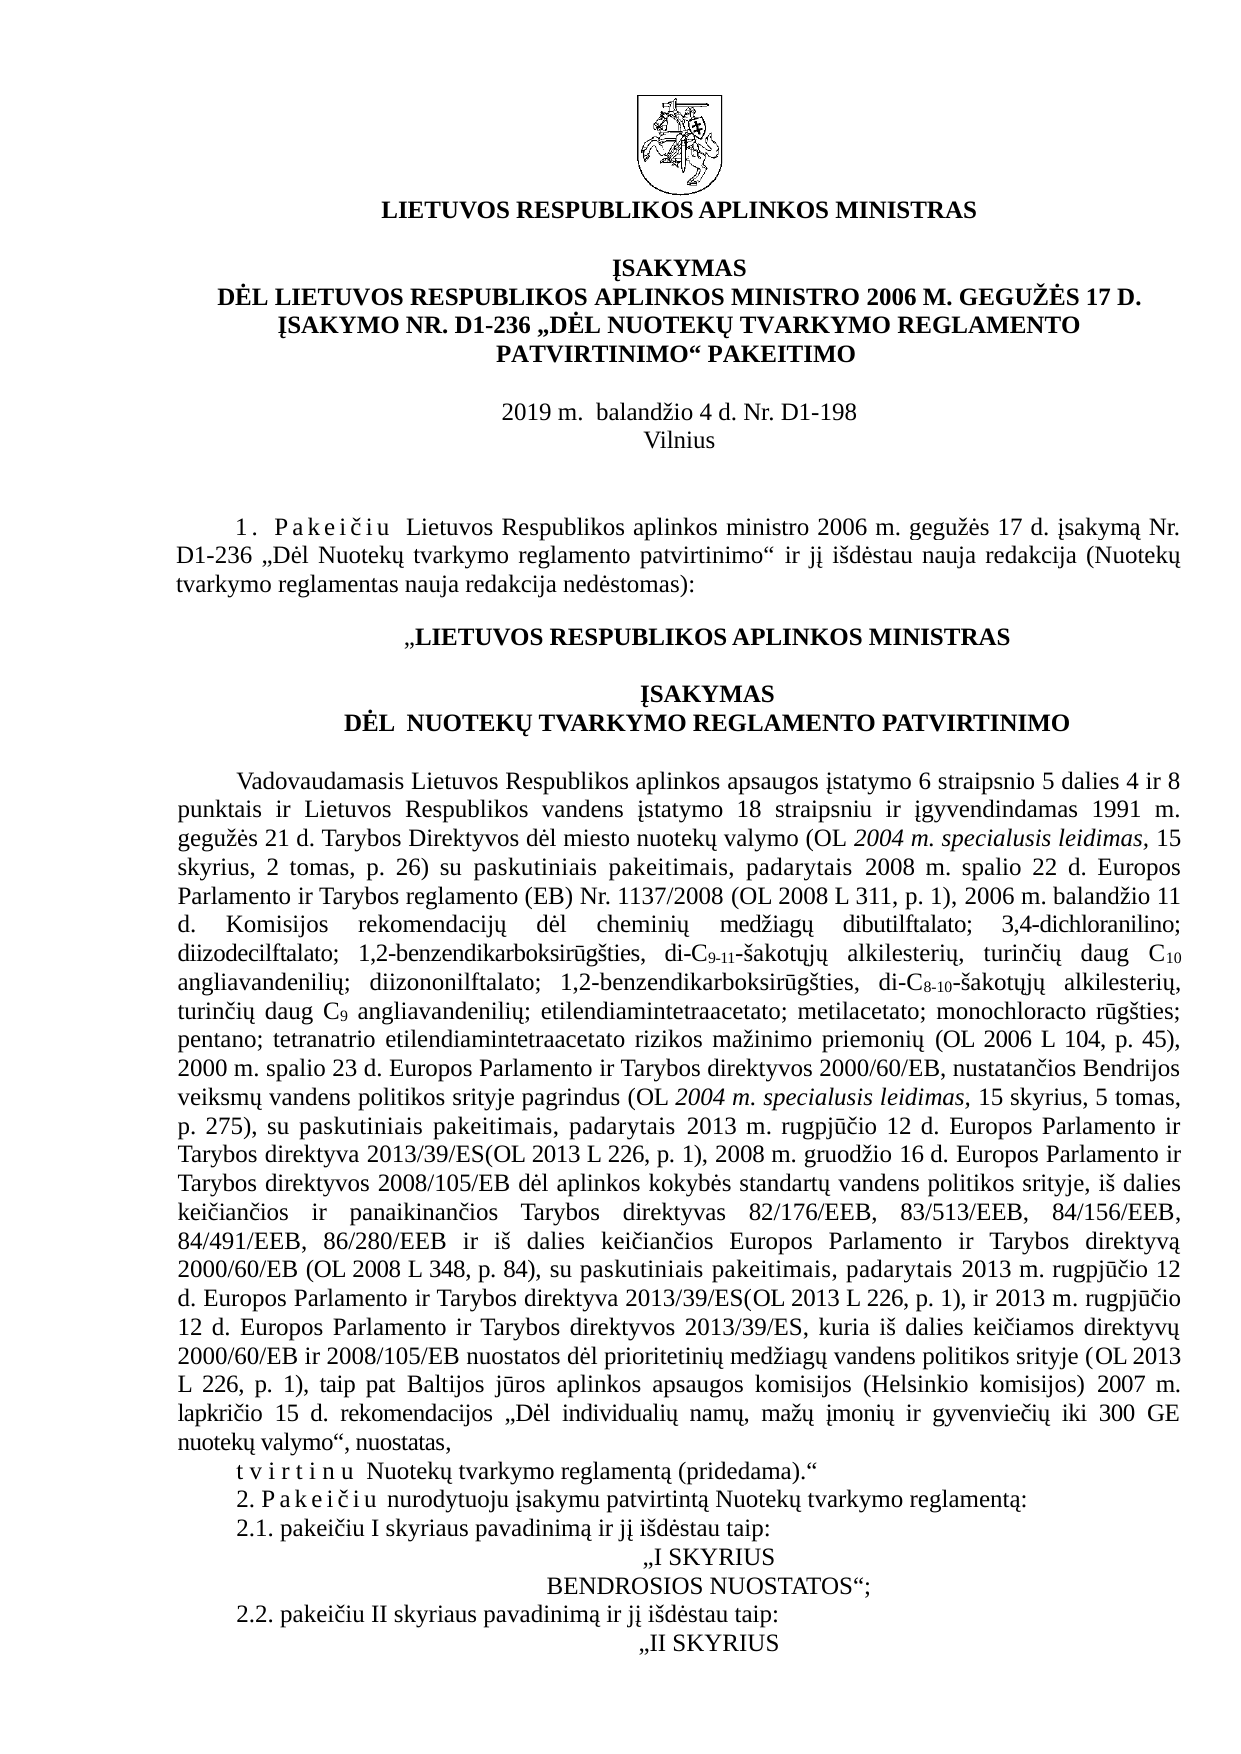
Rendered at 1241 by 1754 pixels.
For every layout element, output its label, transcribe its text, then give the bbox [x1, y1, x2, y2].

text 2019 m. balandžio 4 d. Nr. D1-198 [177, 397, 1181, 425]
text 2.1. pakeičiu I skyriaus pavadinimą ir jį išdėstau taip: [236, 1513, 1181, 1542]
text DĖL NUOTEKŲ TVARKYMO REGLAMENTO PATVIRTINIMO [233, 708, 1181, 737]
text „II SKYRIUS [236, 1628, 1181, 1657]
text 1. Pakeičiu Lietuvos Respublikos aplinkos ministro 2006 m. gegužės 17 d. įsakymą Nr. D1-236 „Dėl Nuotekų tvarkymo reglamento patvirtinimo“ ir jį išdėstau nauja redakcija (Nuotekų tvarkymo reglamentas nauja redakcija nedėstomas): [176, 512, 1181, 598]
text tvirtinu Nuotekų tvarkymo reglamentą (pridedama).“ [177, 1456, 1181, 1484]
text ĮSAKYMAS [177, 253, 1181, 282]
text LIETUVOS RESPUBLIKOS APLINKOS MINISTRAS [177, 195, 1181, 224]
text Vadovaudamasis Lietuvos Respublikos aplinkos apsaugos įstatymo 6 straipsnio 5 dalies 4 ir 8 punktais ir Lietuvos Respublikos vandens įstatymo 18 straipsniu ir įgyvendindamas 1991 m. gegužės 21 d. Tarybos Direktyvos dėl miesto nuotekų valymo (OL 2004 m. specialusis leidimas, 15 skyrius, 2 tomas, p. 26) su paskutiniais pakeitimais, padarytais 2008 m. spalio 22 d. Europos Parlamento ir Tarybos reglamento (EB) Nr. 1137/2008 (OL 2008 L 311, p. 1), 2006 m. balandžio 11 d. Komisijos rekomendacijų dėl cheminių medžiagų dibutilftalato; 3,4-dichloranilino; diizodecilftalato; 1,2-benzendikarboksirūgšties, di-C9-11-šakotųjų alkilesterių, turinčių daug C10 angliavandenilių; diizononilftalato; 1,2-benzendikarboksirūgšties, di-C8-10-šakotųjų alkilesterių, turinčių daug C9 angliavandenilių; etilendiamintetraacetato; metilacetato; monochloracto rūgšties; pentano; tetranatrio etilendiamintetraacetato rizikos mažinimo priemonių (OL 2006 L 104, p. 45), 2000 m. spalio 23 d. Europos Parlamento ir Tarybos direktyvos 2000/60/EB, nustatančios Bendrijos veiksmų vandens politikos srityje pagrindus (OL 2004 m. specialusis leidimas, 15 skyrius, 5 tomas, p. 275), su paskutiniais pakeitimais, padarytais 2013 m. rugpjūčio 12 d. Europos Parlamento ir Tarybos direktyva 2013/39/ES(OL 2013 L 226, p. 1), 2008 m. gruodžio 16 d. Europos Parlamento ir Tarybos direktyvos 2008/105/EB dėl aplinkos kokybės standartų vandens politikos srityje, iš dalies keičiančios ir panaikinančios Tarybos direktyvas 82/176/EEB, 83/513/EEB, 84/156/EEB, 84/491/EEB, 86/280/EEB ir iš dalies keičiančios Europos Parlamento ir Tarybos direktyvą 2000/60/EB (OL 2008 L 348, p. 84), su paskutiniais pakeitimais, padarytais 2013 m. rugpjūčio 12 d. Europos Parlamento ir Tarybos direktyva 2013/39/ES(OL 2013 L 226, p. 1), ir 2013 m. rugpjūčio 12 d. Europos Parlamento ir Tarybos direktyvos 2013/39/ES, kuria iš dalies keičiamos direktyvų 2000/60/EB ir 2008/105/EB nuostatos dėl prioritetinių medžiagų vandens politikos srityje (OL 2013 L 226, p. 1), taip pat Baltijos jūros aplinkos apsaugos komisijos (Helsinkio komisijos) 2007 m. lapkričio 15 d. rekomendacijos „Dėl individualių namų, mažų įmonių ir gyvenviečių iki 300 GE nuotekų valymo“, nuostatas, [177, 766, 1181, 1456]
text 2.2. pakeičiu II skyriaus pavadinimą ir jį išdėstau taip: [236, 1599, 1181, 1628]
text Vilnius [177, 425, 1181, 483]
text 2. Pakeičiu nurodytuoju įsakymu patvirtintą Nuotekų tvarkymo reglamentą: [177, 1484, 1181, 1513]
text „I SKYRIUS [236, 1542, 1181, 1571]
text DĖL LIETUVOS RESPUBLIKOS APLINKOS MINISTRO 2006 m. gegužės 17 d. įsakymo Nr. D1-236 „Dėl NUOTEKŲ tvarkymo reglamento patvirtinimo“ pakeitimo [177, 282, 1181, 368]
text ĮSAKYMAS [233, 679, 1181, 708]
text „LIETUVOS RESPUBLIKOS APLINKOS MINISTRAS [233, 622, 1181, 651]
text BENDROSIOS NUOSTATOS“; [236, 1571, 1181, 1599]
